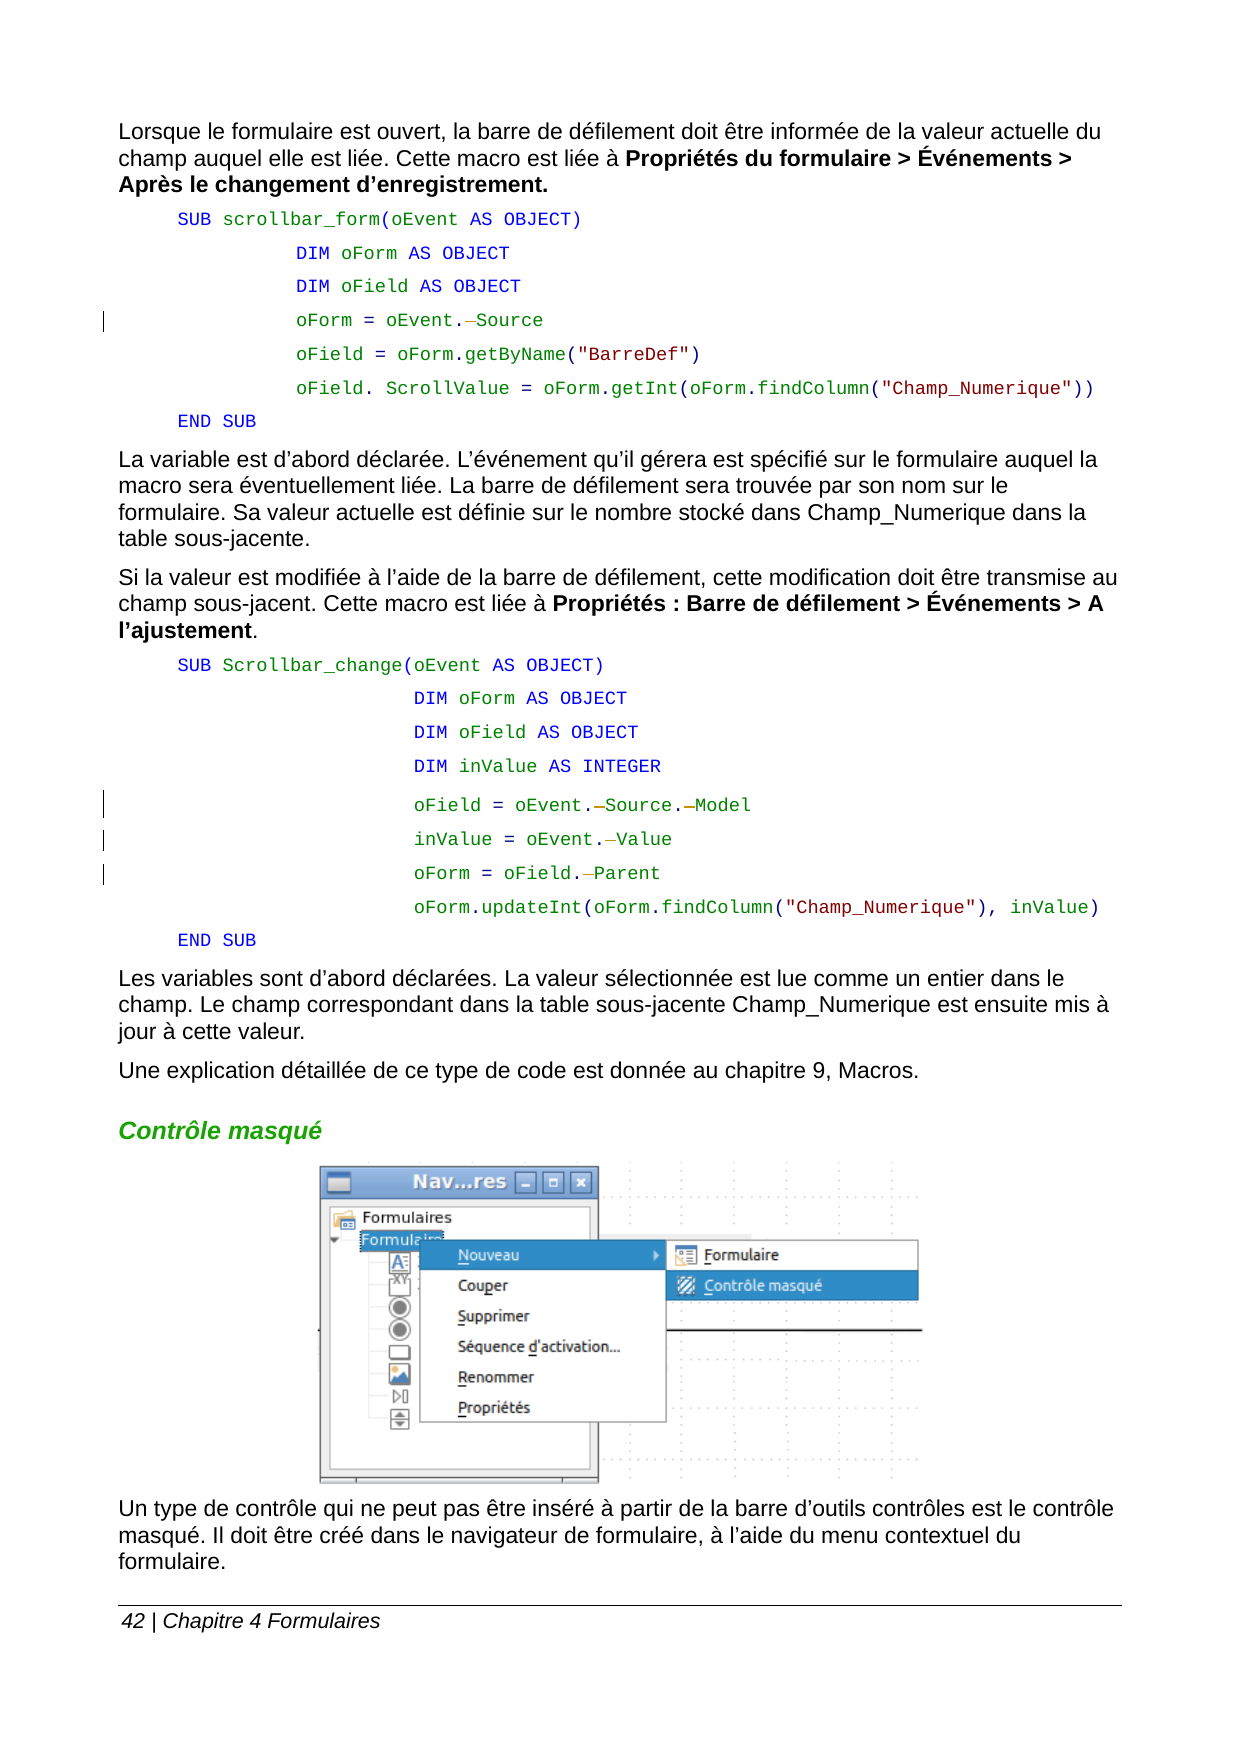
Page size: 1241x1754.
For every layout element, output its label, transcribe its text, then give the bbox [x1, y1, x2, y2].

text Lorsque le formulaire est ouvert, la barre de défilement doit être informée de la valeur actuelle du champ auquel elle est liée. Cette macro est liée à Propriétés du formulaire > Événements > Après le changement d’enregistrement. [118, 118, 1122, 197]
text END SUB [177, 931, 1122, 952]
text SUB scrollbar_form(oEvent AS OBJECT) [177, 210, 1122, 231]
text oField = oForm.getByName("BarreDef") [177, 345, 1122, 366]
text DIM oForm AS OBJECT [177, 243, 1122, 265]
text DIM oField AS OBJECT [177, 277, 1122, 298]
text DIM inValue AS INTEGER [177, 757, 1122, 778]
text DIM oField AS OBJECT [177, 723, 1122, 744]
text La variable est d’abord déclarée. L’événement qu’il gérera est spécifié sur le formulaire auquel la macro sera éventuellement liée. La barre de défilement sera trouvée par son nom sur le formulaire. Sa valeur actuelle est définie sur le nombre stocké dans Champ_Numerique dans la table sous-jacente. [118, 446, 1122, 551]
text oField = oEvent.Source.Model [177, 790, 1122, 817]
subtitle Contrôle masqué [118, 1116, 1122, 1145]
text END SUB [177, 412, 1122, 433]
text Une explication détaillée de ce type de code est donnée au chapitre 9, Macros. [118, 1057, 1122, 1083]
text oField. ScrollValue = oForm.getInt(oForm.findColumn("Champ_Numerique")) [177, 378, 1122, 400]
text Les variables sont d’abord déclarées. La valeur sélectionnée est lue comme un entier dans le champ. Le champ correspondant dans la table sous-jacente Champ_Numerique est ensuite mis à jour à cette valeur. [118, 965, 1122, 1044]
text DIM oForm AS OBJECT [177, 689, 1122, 710]
text oForm = oField.Parent [177, 864, 1122, 885]
text Un type de contrôle qui ne peut pas être inséré à partir de la barre d’outils contrôles est le contrôle masqué. Il doit être créé dans le navigateur de formulaire, à l’aide du menu contextuel du formulaire. [118, 1495, 1122, 1574]
text SUB Scrollbar_change(oEvent AS OBJECT) [177, 655, 1122, 677]
text Si la valeur est modifiée à l’aide de la barre de défilement, cette modification doit être transmise au champ sous-jacent. Cette macro est liée à Propriétés : Barre de défilement > Événements > A l’ajustement. [118, 564, 1122, 643]
text inValue = oEvent.Value [177, 830, 1122, 851]
text oForm.updateInt(oForm.findColumn("Champ_Numerique"), inValue) [177, 897, 1122, 919]
text oForm = oEvent.Source [177, 311, 1122, 332]
